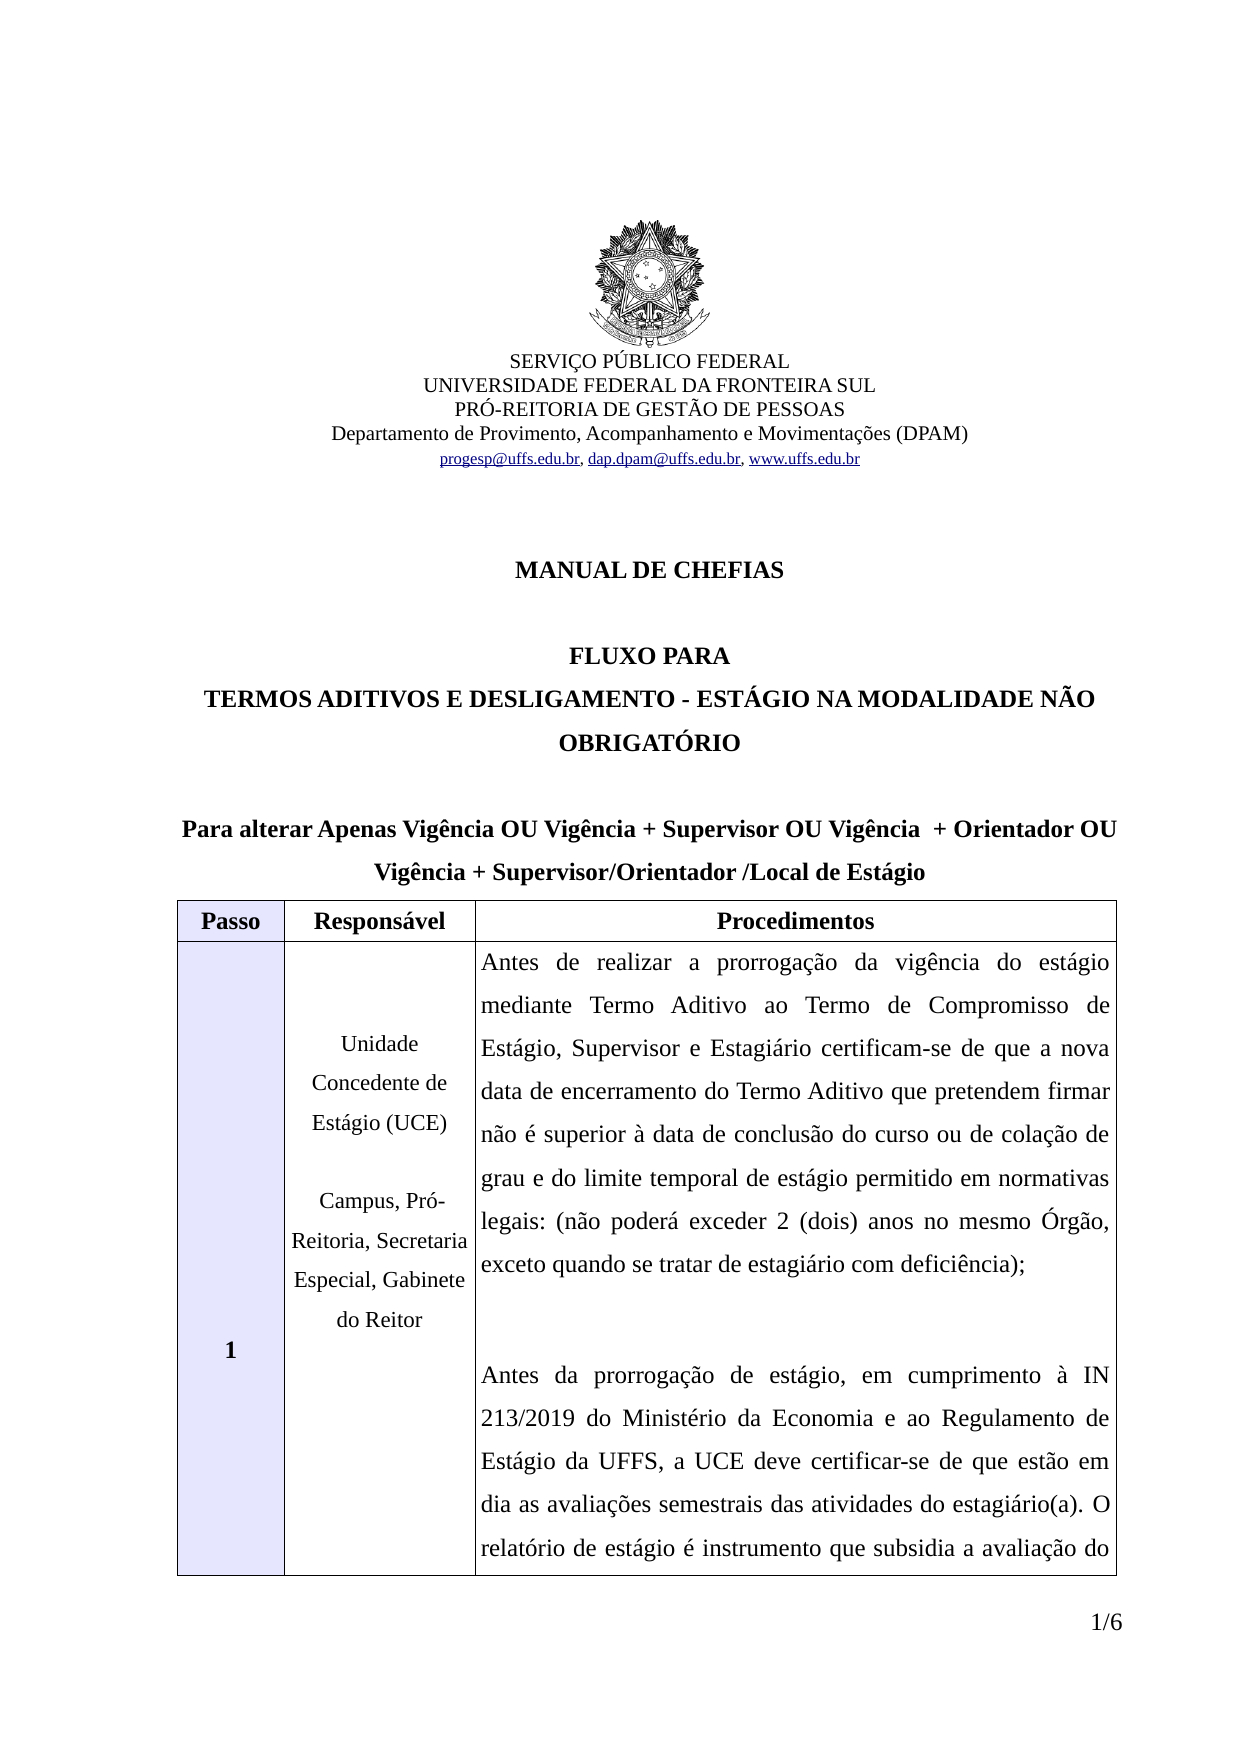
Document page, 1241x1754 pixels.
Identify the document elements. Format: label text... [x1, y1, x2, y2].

table_cell Antes de realizar a prorrogação da vigência do estágio mediante Termo Aditivo ao Termo de Compromisso de Estágio, Supervisor e Estagiário certificam-se de que a nova data de encerramento do Termo Aditivo que pretendem firmar não é superior à data de conclusão do curso ou de colação de grau e do limite temporal de estágio permitido em normativas legais: (não poderá exceder 2 (dois) anos no mesmo Órgão, exceto quando se tratar de estagiário com deficiência); Antes da prorrogação de estágio, em cumprimento à IN 213/2019 do Ministério da Economia e ao Regulamento de Estágio da UFFS, a UCE deve certificar-se de que estão em dia as avaliações semestrais das atividades do estagiário(a). O relatório de estágio é instrumento que subsidia a avaliação do [476, 942, 1116, 1575]
table_header Responsável [285, 901, 475, 941]
text SERVIÇO PÚBLICO FEDERAL [177, 349, 1122, 373]
text FLUXO PARA [177, 641, 1122, 670]
table_header Procedimentos [476, 901, 1116, 941]
text MANUAL DE CHEFIAS [177, 555, 1122, 584]
table_cell Unidade Concedente de Estágio (UCE) Campus, Pró-Reitoria, Secretaria Especial, Gabinete do Reitor [285, 942, 475, 1575]
text PRÓ-REITORIA DE GESTÃO DE PESSOAS [177, 397, 1122, 421]
text TERMOS ADITIVOS E DESLIGAMENTO - ESTÁGIO NA MODALIDADE NÃO OBRIGATÓRIO [177, 684, 1122, 756]
text Para alterar Apenas Vigência OU Vigência + Supervisor OU Vigência + Orientador OU Vigência + Supervisor/Orientador /Local de Estágio [177, 814, 1122, 886]
table_cell 1 [178, 942, 284, 1575]
table_header Passo [178, 901, 284, 941]
text UNIVERSIDADE FEDERAL DA FRONTEIRA SUL [177, 373, 1122, 397]
text progesp@uffs.edu.br, dap.dpam@uffs.edu.br, www.uffs.edu.br [177, 445, 1122, 469]
text Departamento de Provimento, Acompanhamento e Movimentações (DPAM) [177, 421, 1122, 445]
